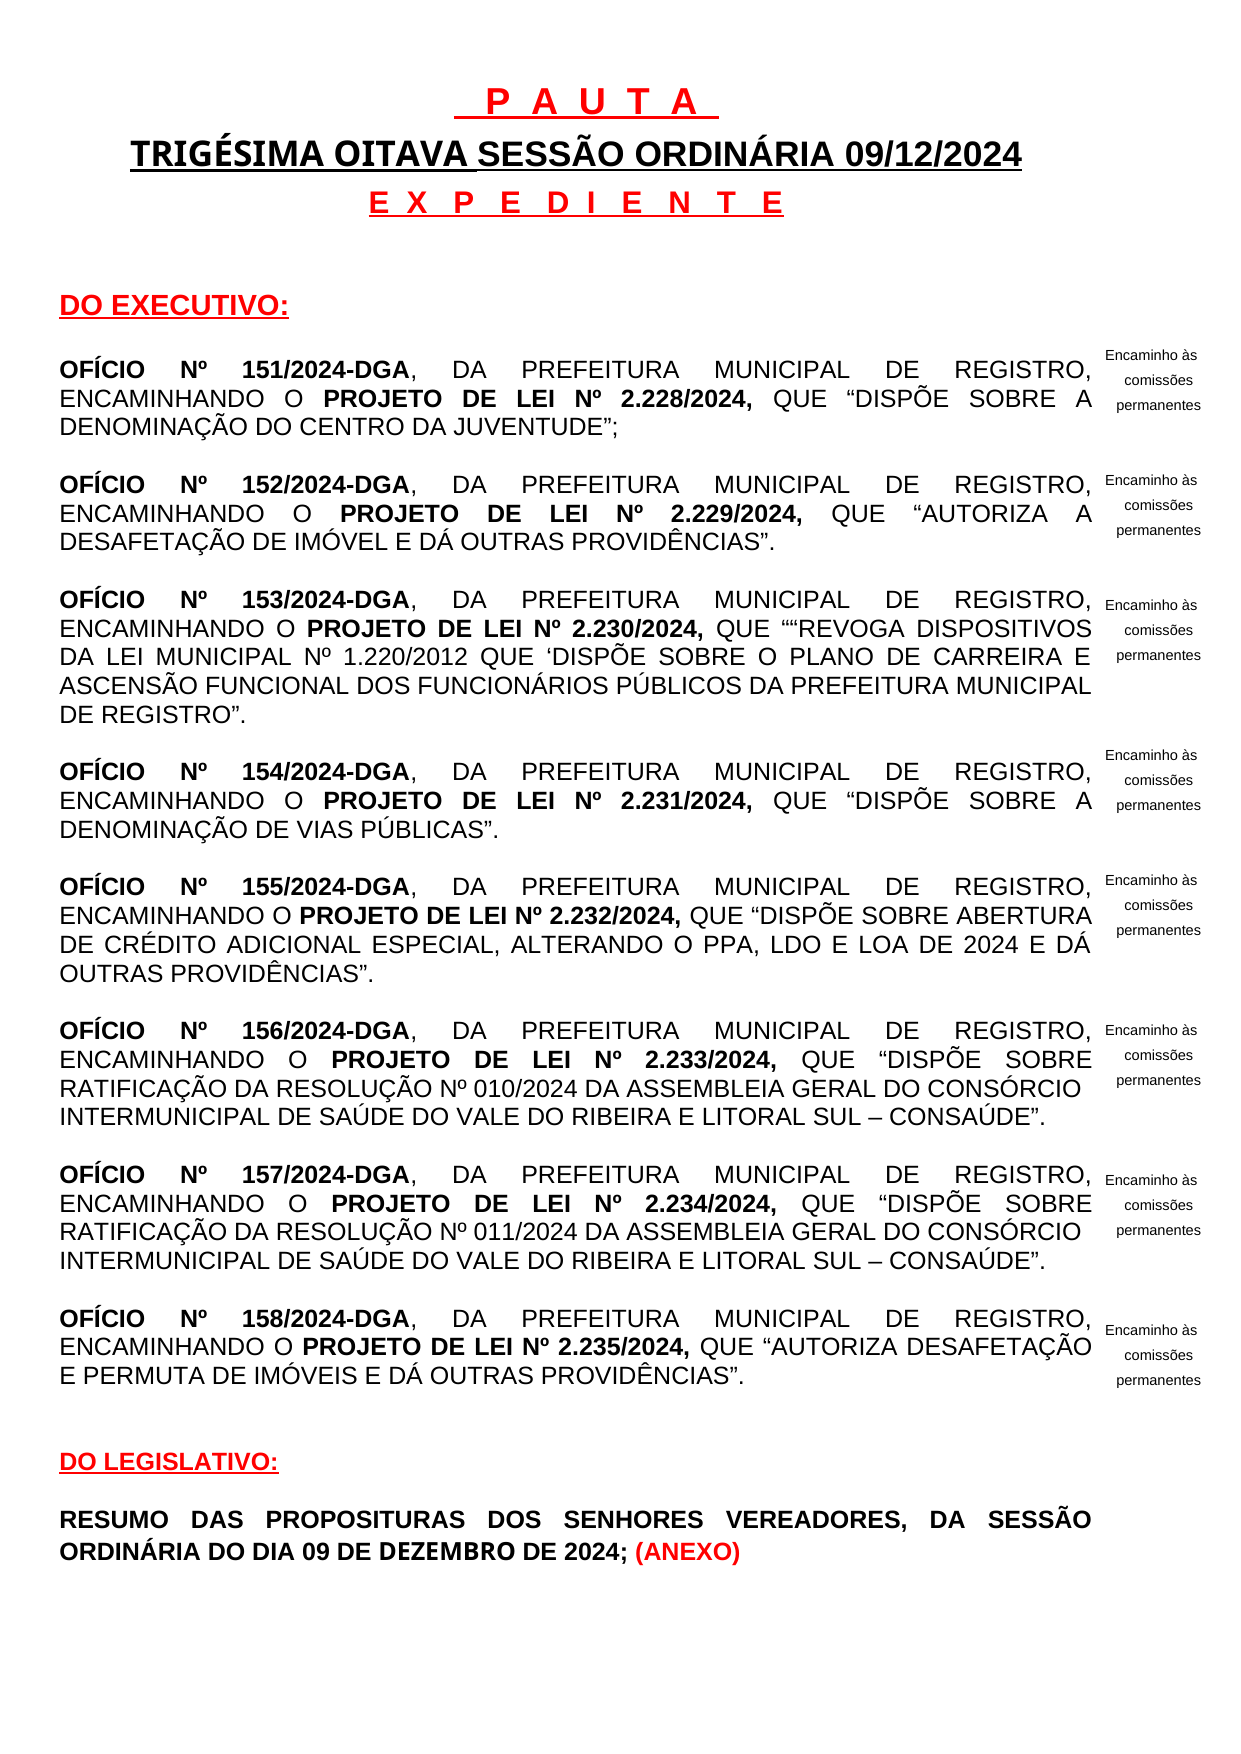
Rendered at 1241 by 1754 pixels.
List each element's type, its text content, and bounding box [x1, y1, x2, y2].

text P A U T A [59, 79, 1093, 122]
text INTERMUNICIPAL DE SAÚDE DO VALE DO RIBEIRA E LITORAL SUL – CONSAÚDE”. [59, 1246, 1093, 1275]
text RESUMO DAS PROPOSITURAS DOS SENHORES VEREADORES, DA SESSÃO ORDINÁRIA DO DIA 09 DE DEZEMBRO DE 2024; (ANEXO) [59, 1505, 1093, 1568]
text Encaminho às comissões permanentes [1105, 1015, 1212, 1090]
subtitle DO EXECUTIVO: [59, 288, 1093, 321]
text Encaminho às comissões permanentes [1105, 865, 1212, 940]
text Encaminho às comissões permanentes [1105, 465, 1212, 540]
text OFÍCIO Nº 155/2024-DGA, DA PREFEITURA MUNICIPAL DE REGISTRO, ENCAMINHANDO o pROJETO DE lEI Nº 2.232/2024, QUE “DISPÕE SOBRE ABERTURA DE CRÉDITO ADICIONAL ESPECIAL, ALTERANDO O PPA, LDO E LOA DE 2024 E DÁ OUTRAS PROVIDÊNCIAS”. [59, 872, 1093, 987]
text DO LEGISLATIVO: [59, 1447, 1093, 1476]
text OFÍCIO Nº 154/2024-DGA, DA PREFEITURA MUNICIPAL DE REGISTRO, ENCAMINHANDO o pROJETO DE lEI Nº 2.231/2024, QUE “DISPÕE SOBRE A DENOMINAÇÃO DE VIAS PÚBLICAS”. [59, 757, 1093, 843]
text Encaminho às comissões permanentes [1105, 1165, 1212, 1240]
text TRIGÉSIMA OITAVA SESSÃO ORDINÁRIA 09/12/2024 [59, 129, 1093, 177]
text OFÍCIO Nº 158/2024-DGA, DA PREFEITURA MUNICIPAL DE REGISTRO, ENCAMINHANDO o pROJETO DE lEI Nº 2.235/2024, QUE “AUTORIZA DESAFETAÇÃO E PERMUTA DE IMÓVEIS E DÁ OUTRAS PROVIDÊNCIAS”. [59, 1303, 1093, 1390]
text Encaminho às comissões permanentes [1105, 1315, 1212, 1390]
text OFÍCIO Nº 156/2024-DGA, DA PREFEITURA MUNICIPAL DE REGISTRO, ENCAMINHANDO o pROJETO DE lEI Nº 2.233/2024, QUE “DISPÕE SOBRE RATIFICAÇÃO DA RESOLUÇÃO Nº 010/2024 DA ASSEMBLEIA GERAL DO CONSÓRCIO [59, 1016, 1093, 1102]
text OFÍCIO Nº 157/2024-DGA, DA PREFEITURA MUNICIPAL DE REGISTRO, ENCAMINHANDO o pROJETO DE lEI Nº 2.234/2024, QUE “DISPÕE SOBRE RATIFICAÇÃO DA RESOLUÇÃO Nº 011/2024 DA ASSEMBLEIA GERAL DO CONSÓRCIO [59, 1160, 1093, 1246]
text OFÍCIO Nº 153/2024-DGA, DA PREFEITURA MUNICIPAL DE REGISTRO, ENCAMINHANDO o pROJETO DE lEI Nº 2.230/2024, QUE ““REVOGA DISPOSITIVOS DA LEI MUNICIPAL Nº 1.220/2012 QUE ‘DISPÕE SOBRE O PLANO DE CARREIRA E ASCENSÃO FUNCIONAL DOS FUNCIONÁRIOS PÚBLICOS DA PREFEITURA MUNICIPAL DE REGISTRO”. [59, 585, 1093, 728]
text Encaminho às comissões permanentes [1105, 340, 1212, 415]
text Encaminho às comissões permanentes [1105, 740, 1212, 815]
text INTERMUNICIPAL DE SAÚDE DO VALE DO RIBEIRA E LITORAL SUL – CONSAÚDE”. [59, 1102, 1093, 1131]
text E X P E D I E N T E [59, 184, 1093, 220]
text OFÍCIO Nº 152/2024-DGA, DA PREFEITURA MUNICIPAL DE REGISTRO, ENCAMINHANDO o pROJETO DE lEI Nº 2.229/2024, QUE “AUTORIZA A DESAFETAÇÃO DE IMÓVEL E DÁ OUTRAS PROVIDÊNCIAS”. [59, 470, 1093, 556]
text OFÍCIO Nº 151/2024-DGA, DA PREFEITURA MUNICIPAL DE REGISTRO, ENCAMINHANDO o pROJETO DE lEI Nº 2.228/2024, QUE “DISPÕE SOBRE A DENOMINAÇÃO DO CENTRO DA JUVENTUDE”; [59, 355, 1093, 441]
text Encaminho às comissões permanentes [1105, 590, 1212, 665]
